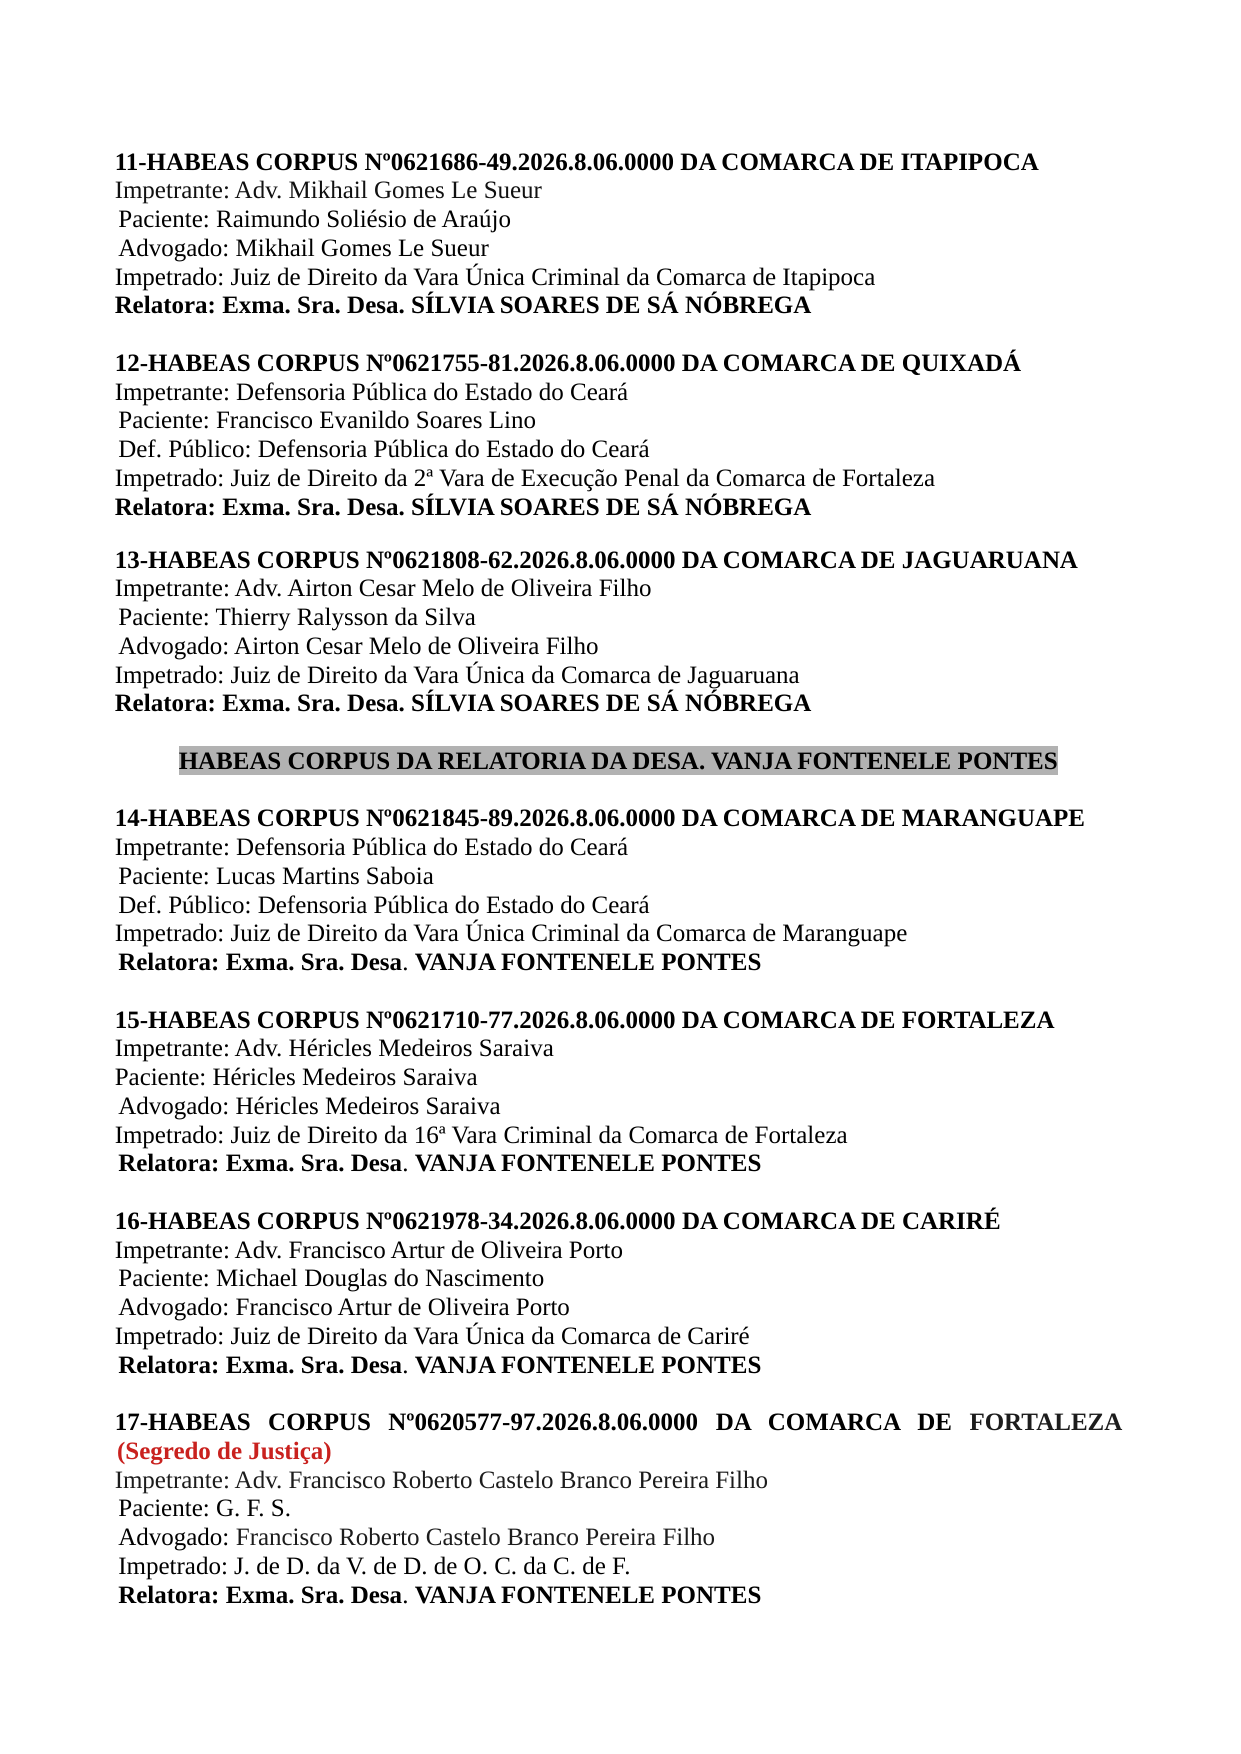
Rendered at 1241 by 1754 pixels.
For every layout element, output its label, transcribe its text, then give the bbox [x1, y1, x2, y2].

text Impetrado: Juiz de Direito da 16ª Vara Criminal da Comarca de Fortaleza [114, 1120, 1122, 1148]
text Impetrado: J. de D. da V. de D. de O. C. da C. de F. [118, 1551, 1122, 1580]
text Advogado: Héricles Medeiros Saraiva [118, 1091, 1122, 1120]
text Advogado: Francisco Artur de Oliveira Porto [118, 1292, 1122, 1321]
text Def. Público: Defensoria Pública do Estado do Ceará [118, 890, 1122, 918]
text Impetrante: Adv. Héricles Medeiros Saraiva [114, 1033, 1122, 1062]
text Paciente: Héricles Medeiros Saraiva [114, 1062, 1122, 1091]
text Relatora: Exma. Sra. Desa. VANJA FONTENELE PONTES [118, 1350, 1122, 1378]
text 15-HABEAS CORPUS Nº0621710-77.2026.8.06.0000 DA COMARCA DE FORTALEZA [114, 1005, 1122, 1033]
text Advogado: Mikhail Gomes Le Sueur [118, 233, 1122, 262]
text Relatora: Exma. Sra. Desa. VANJA FONTENELE PONTES [118, 1580, 1122, 1608]
text Impetrado: Juiz de Direito da 2ª Vara de Execução Penal da Comarca de Fortaleza [114, 463, 1122, 492]
text Impetrante: Adv. Airton Cesar Melo de Oliveira Filho [114, 573, 1122, 602]
text Paciente: Francisco Evanildo Soares Lino [118, 406, 1122, 434]
text 13-HABEAS CORPUS Nº0621808-62.2026.8.06.0000 DA COMARCA DE JAGUARUANA [114, 545, 1122, 573]
text Paciente: G. F. S. [118, 1493, 1122, 1522]
text Advogado: Francisco Roberto Castelo Branco Pereira Filho [118, 1522, 1122, 1551]
text Paciente: Lucas Martins Saboia [118, 861, 1122, 890]
text Advogado: Airton Cesar Melo de Oliveira Filho [118, 631, 1122, 660]
text Relatora: Exma. Sra. Desa. VANJA FONTENELE PONTES [118, 1148, 1122, 1177]
text 12-HABEAS CORPUS Nº0621755-81.2026.8.06.0000 DA COMARCA DE QUIXADÁ [114, 348, 1122, 377]
text Relatora: Exma. Sra. Desa. SÍLVIA SOARES DE SÁ NÓBREGA [114, 291, 1122, 319]
text HABEAS CORPUS DA RELATORIA DA DESA. VANJA FONTENELE PONTES [114, 746, 1122, 775]
text Paciente: Michael Douglas do Nascimento [118, 1263, 1122, 1292]
text 14-HABEAS CORPUS Nº0621845-89.2026.8.06.0000 DA COMARCA DE MARANGUAPE [114, 803, 1122, 832]
text 17-HABEAS CORPUS Nº0620577-97.2026.8.06.0000 DA COMARCA DE FORTALEZA (Segredo de Justiça) [114, 1407, 1122, 1465]
text Impetrado: Juiz de Direito da Vara Única da Comarca de Jaguaruana [114, 660, 1122, 688]
text 16-HABEAS CORPUS Nº0621978-34.2026.8.06.0000 DA COMARCA DE CARIRÉ [114, 1206, 1122, 1235]
text Def. Público: Defensoria Pública do Estado do Ceará [118, 434, 1122, 463]
text Impetrante: Adv. Mikhail Gomes Le Sueur [114, 176, 1122, 204]
text Relatora: Exma. Sra. Desa. VANJA FONTENELE PONTES [118, 947, 1122, 976]
text Impetrante: Defensoria Pública do Estado do Ceará [114, 377, 1122, 406]
text Impetrante: Defensoria Pública do Estado do Ceará [114, 832, 1122, 861]
text Impetrado: Juiz de Direito da Vara Única da Comarca de Cariré [114, 1321, 1122, 1350]
text Paciente: Thierry Ralysson da Silva [118, 602, 1122, 631]
text Impetrado: Juiz de Direito da Vara Única Criminal da Comarca de Maranguape [114, 918, 1122, 947]
text Relatora: Exma. Sra. Desa. SÍLVIA SOARES DE SÁ NÓBREGA [114, 492, 1122, 521]
text Paciente: Raimundo Soliésio de Araújo [118, 204, 1122, 233]
text 11-HABEAS CORPUS Nº0621686-49.2026.8.06.0000 DA COMARCA DE ITAPIPOCA [114, 147, 1122, 176]
text Impetrado: Juiz de Direito da Vara Única Criminal da Comarca de Itapipoca [114, 262, 1122, 291]
text Impetrante: Adv. Francisco Artur de Oliveira Porto [114, 1235, 1122, 1263]
text Relatora: Exma. Sra. Desa. SÍLVIA SOARES DE SÁ NÓBREGA [114, 688, 1122, 717]
text Impetrante: Adv. Francisco Roberto Castelo Branco Pereira Filho [114, 1465, 1122, 1493]
